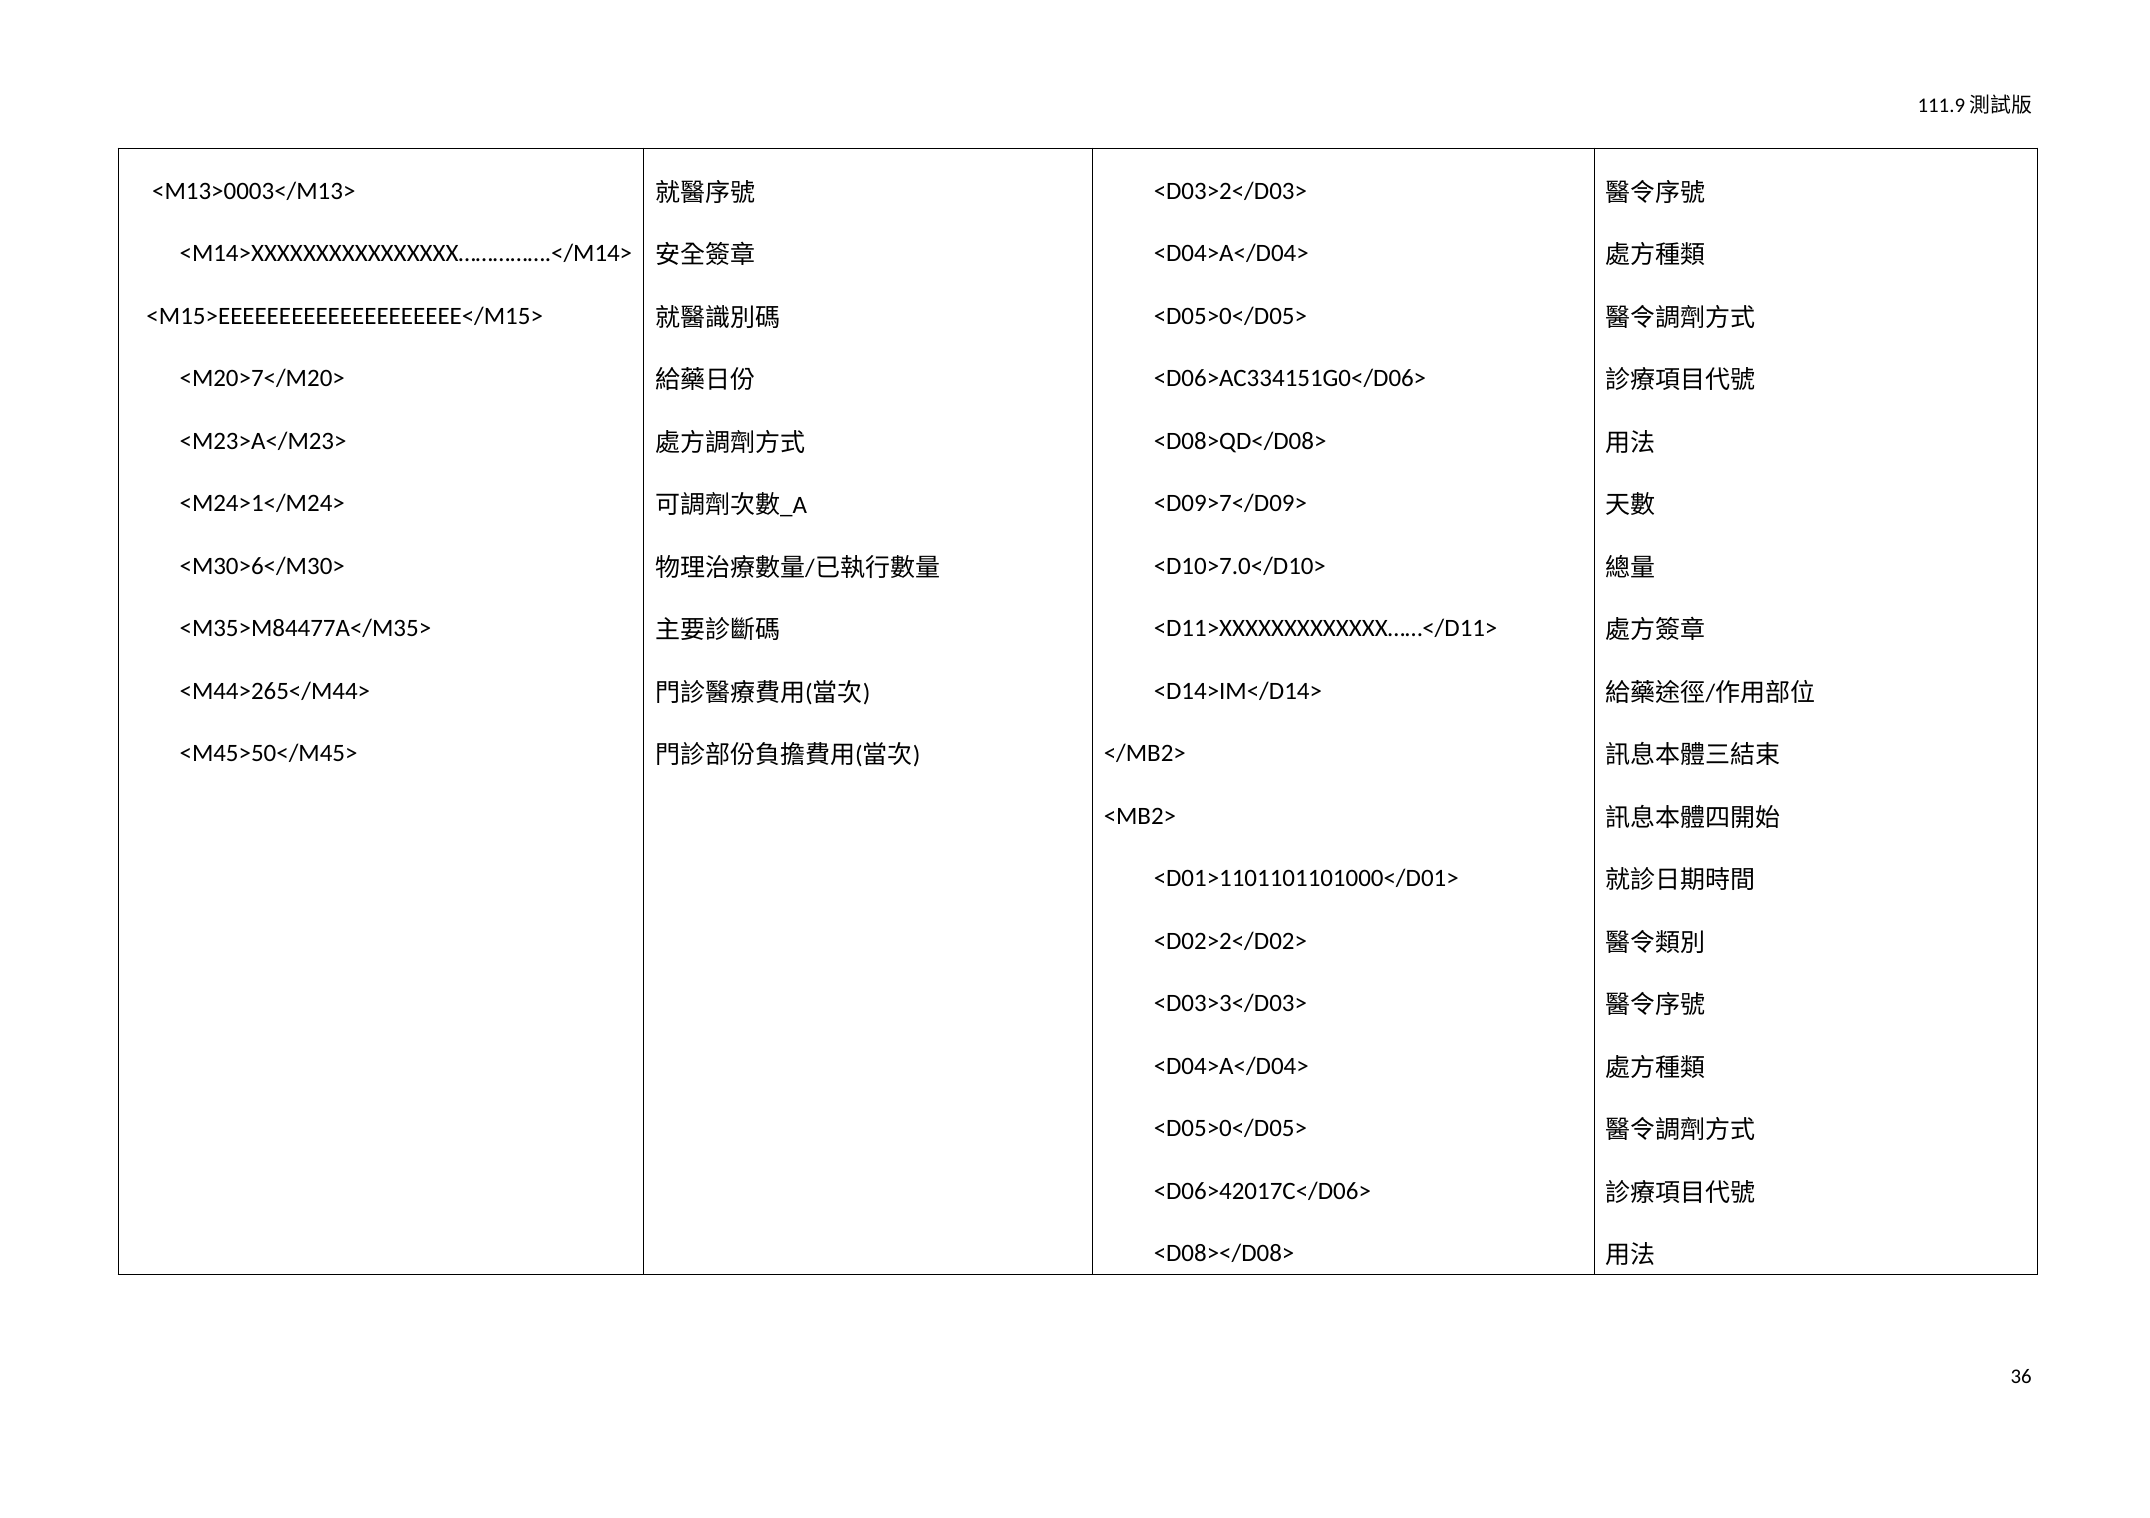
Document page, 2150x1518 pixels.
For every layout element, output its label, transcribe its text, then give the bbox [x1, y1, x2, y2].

table_header <D03>2</D03> <D04>A</D04> <D05>0</D05> <D06>AC334151G0</D06> <D08>QD</D08> <D09>7</D09> <D10>7.0</D10> <D11>XXXXXXXXXXXXX……</D11> <D14>IM</D14> </MB2> <MB2> <D01>1101101101000</D01> <D02>2</D02> <D03>3</D03> <D04>A</D04> <D05>0</D05> <D06>42017C</D06> <D08></D08> [1093, 149, 1594, 1273]
table_header 醫令序號 處方種類 醫令調劑方式 診療項目代號 用法 天數 總量 處方簽章 給藥途徑/作用部位 訊息本體三結束 訊息本體四開始 就診日期時間 醫令類別 醫令序號 處方種類 醫令調劑方式 診療項目代號 用法 [1595, 149, 2037, 1273]
table_header 就醫序號 安全簽章 就醫識別碼 給藥日份 處方調劑方式 可調劑次數_A 物理治療數量/已執行數量 主要診斷碼 門診醫療費用(當次) 門診部份負擔費用(當次) [644, 149, 1092, 1273]
table_header <M13>0003</M13> <M14>XXXXXXXXXXXXXXXX…………….</M14> <M15>EEEEEEEEEEEEEEEEEEEE</M15> <M20>7</M20> <M23>A</M23> <M24>1</M24> <M30>6</M30> <M35>M84477A</M35> <M44>265</M44> <M45>50</M45> [119, 149, 643, 1273]
